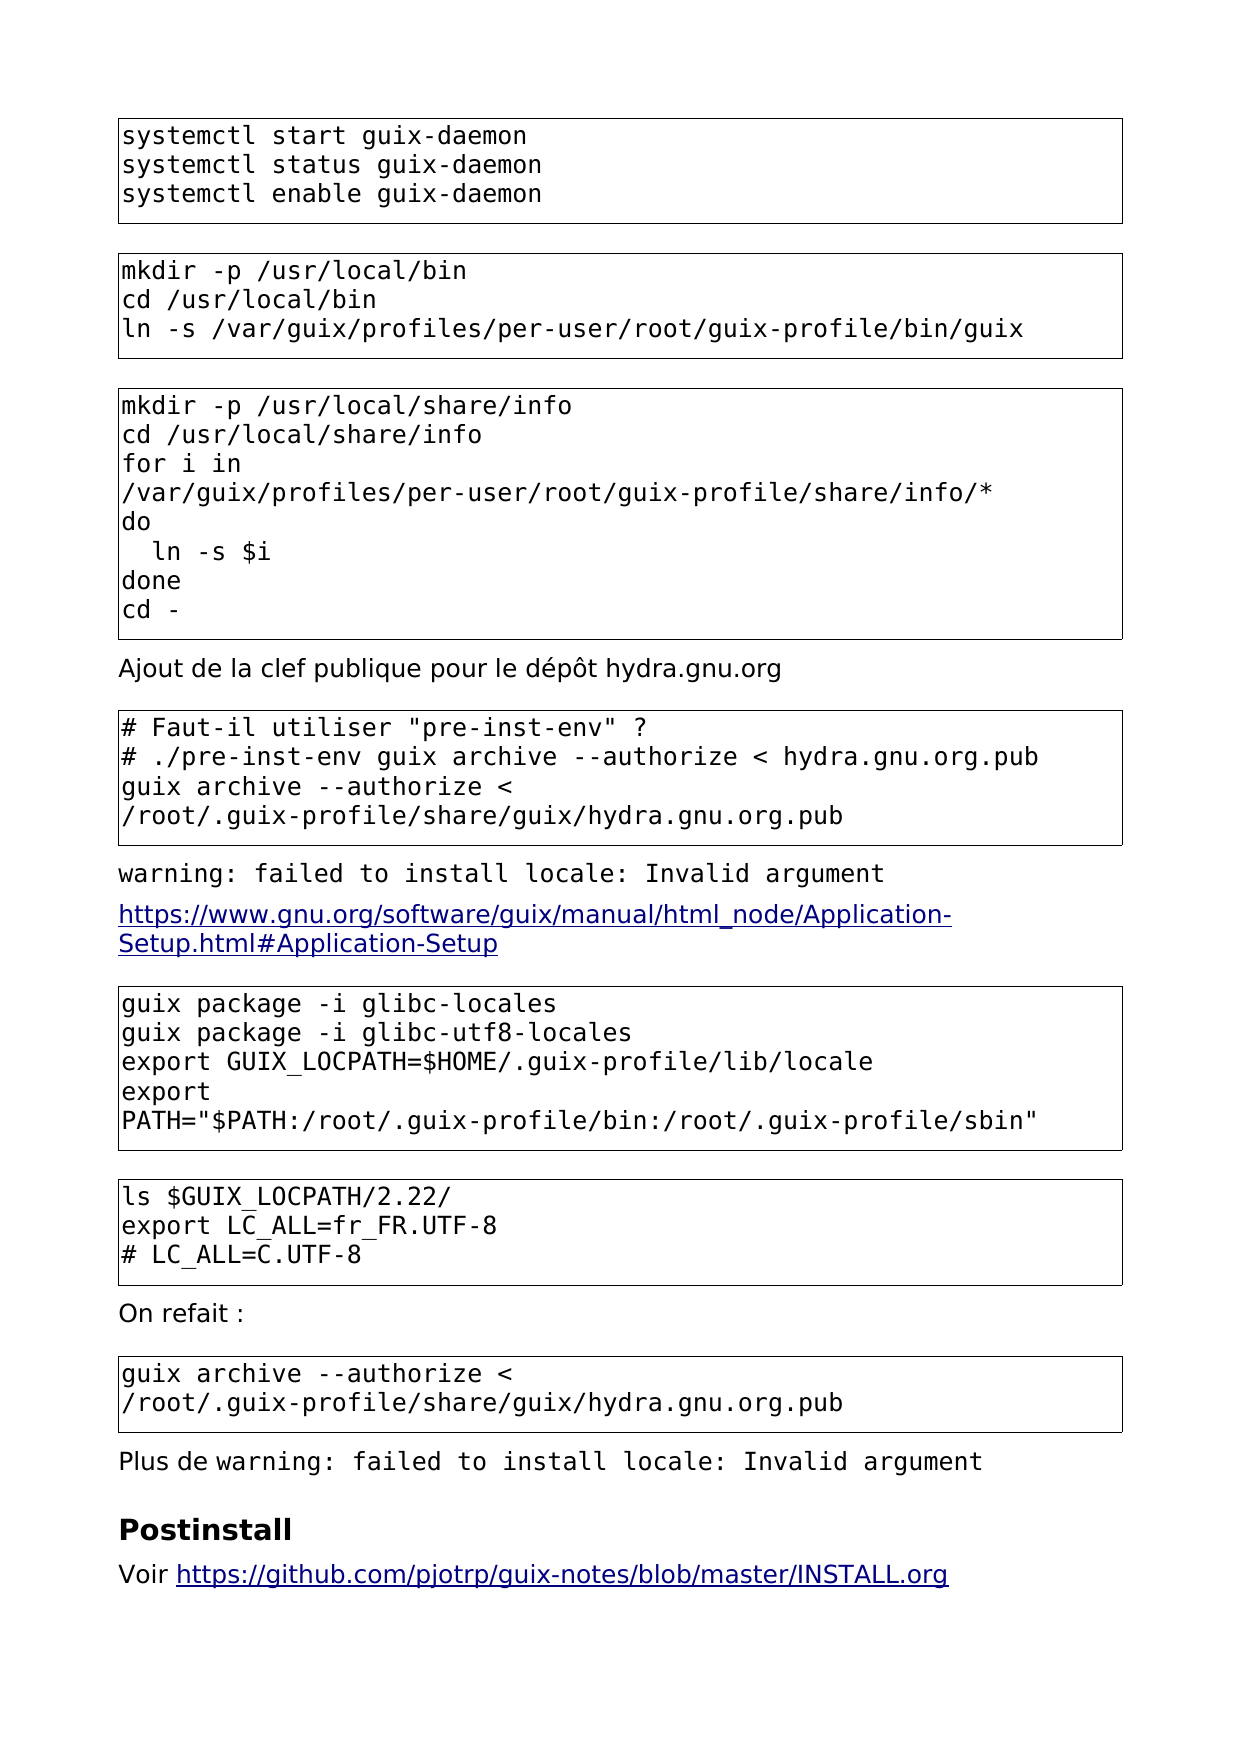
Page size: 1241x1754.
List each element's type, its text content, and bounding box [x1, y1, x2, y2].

text Ajout de la clef publique pour le dépôt hydra.gnu.org [118, 654, 1122, 683]
text Plus de warning: failed to install locale: Invalid argument [118, 1447, 1122, 1476]
text warning: failed to install locale: Invalid argument [118, 859, 1122, 889]
text https://www.gnu.org/software/guix/manual/html_node/Application-Setup.html#Application-Setup [118, 901, 1122, 959]
table_header mkdir -p /usr/local/bin cd /usr/local/bin ln -s /var/guix/profiles/per-user/root/guix-profile/bin/guix [119, 254, 1122, 358]
subtitle Postinstall [118, 1513, 1122, 1547]
table_header guix package -i glibc-locales guix package -i glibc-utf8-locales export GUIX_LOCPATH=$HOME/.guix-profile/lib/locale export PATH="$PATH:/root/.guix-profile/bin:/root/.guix-profile/sbin" [119, 987, 1122, 1150]
table_header # Faut-il utiliser "pre-inst-env" ? # ./pre-inst-env guix archive --authorize < hydra.gnu.org.pub guix archive --authorize < /root/.guix-profile/share/guix/hydra.gnu.org.pub [119, 711, 1122, 845]
table_header mkdir -p /usr/local/share/info cd /usr/local/share/info for i in /var/guix/profiles/per-user/root/guix-profile/share/info/* do ln -s $i done cd - [119, 389, 1122, 639]
table_header guix archive --authorize < /root/.guix-profile/share/guix/hydra.gnu.org.pub [119, 1357, 1122, 1432]
table_header systemctl start guix-daemon systemctl status guix-daemon systemctl enable guix-daemon [119, 119, 1122, 223]
text Voir https://github.com/pjotrp/guix-notes/blob/master/INSTALL.org [118, 1560, 1122, 1589]
text On refait : [118, 1299, 1122, 1329]
table_header ls $GUIX_LOCPATH/2.22/ export LC_ALL=fr_FR.UTF-8 # LC_ALL=C.UTF-8 [119, 1180, 1122, 1284]
